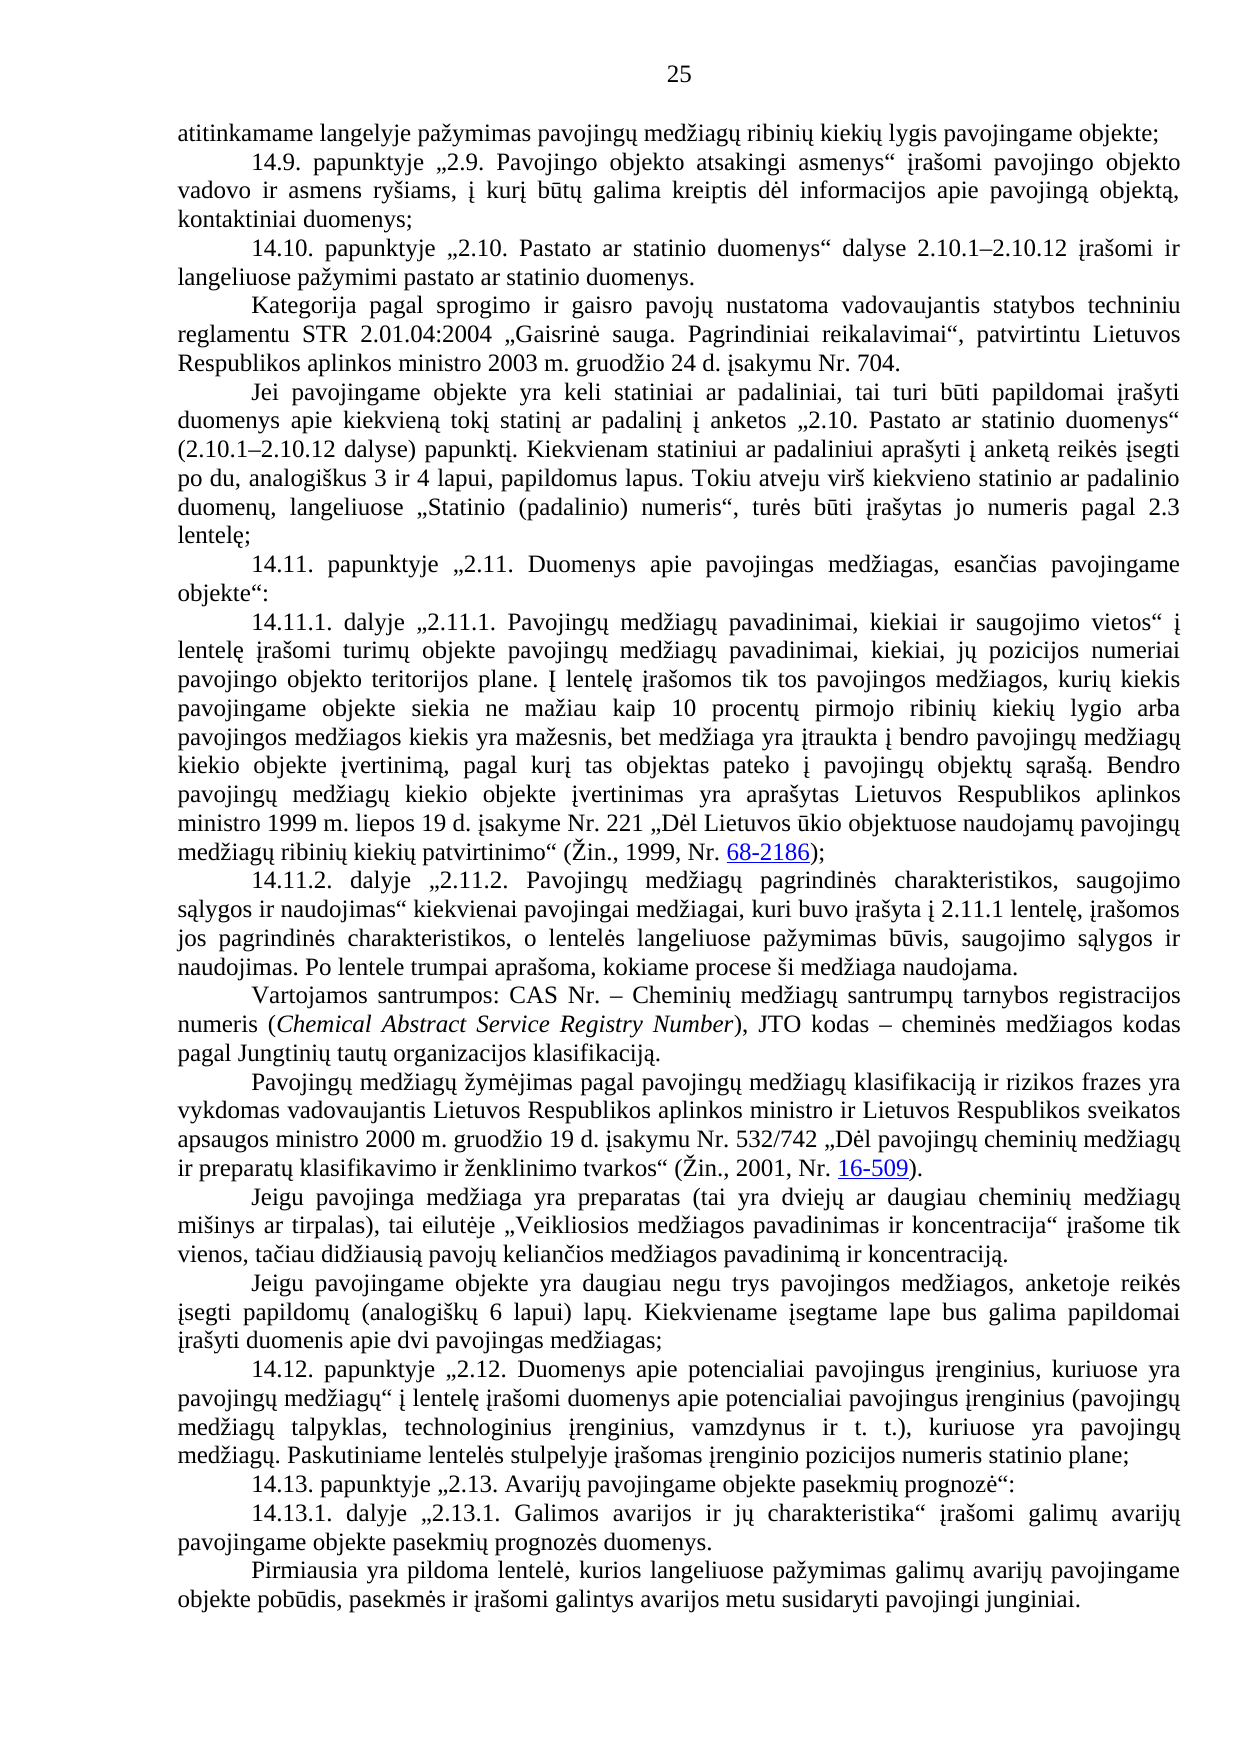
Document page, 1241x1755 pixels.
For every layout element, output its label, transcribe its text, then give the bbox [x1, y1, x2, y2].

text Jeigu pavojinga medžiaga yra preparatas (tai yra dviejų ar daugiau cheminių medžiagų mišinys ar tirpalas), tai eilutėje „Veikliosios medžiagos pavadinimas ir koncentracija“ įrašome tik vienos, tačiau didžiausią pavojų keliančios medžiagos pavadinimą ir koncentraciją. [177, 1182, 1181, 1268]
text 14.11. papunktyje „2.11. Duomenys apie pavojingas medžiagas, esančias pavojingame objekte“: [177, 549, 1181, 607]
text Jeigu pavojingame objekte yra daugiau negu trys pavojingos medžiagos, anketoje reikės įsegti papildomų (analogiškų 6 lapui) lapų. Kiekviename įsegtame lape bus galima papildomai įrašyti duomenis apie dvi pavojingas medžiagas; [177, 1268, 1181, 1354]
text 14.9. papunktyje „2.9. Pavojingo objekto atsakingi asmenys“ įrašomi pavojingo objekto vadovo ir asmens ryšiams, į kurį būtų galima kreiptis dėl informacijos apie pavojingą objektą, kontaktiniai duomenys; [177, 147, 1181, 233]
text 14.11.1. dalyje „2.11.1. Pavojingų medžiagų pavadinimai, kiekiai ir saugojimo vietos“ į lentelę įrašomi turimų objekte pavojingų medžiagų pavadinimai, kiekiai, jų pozicijos numeriai pavojingo objekto teritorijos plane. Į lentelę įrašomos tik tos pavojingos medžiagos, kurių kiekis pavojingame objekte siekia ne mažiau kaip 10 procentų pirmojo ribinių kiekių lygio arba pavojingos medžiagos kiekis yra mažesnis, bet medžiaga yra įtraukta į bendro pavojingų medžiagų kiekio objekte įvertinimą, pagal kurį tas objektas pateko į pavojingų objektų sąrašą. Bendro pavojingų medžiagų kiekio objekte įvertinimas yra aprašytas Lietuvos Respublikos aplinkos ministro 1999 m. liepos 19 d. įsakyme Nr. 221 „Dėl Lietuvos ūkio objektuose naudojamų pavojingų medžiagų ribinių kiekių patvirtinimo“ (Žin., 1999, Nr. 68-2186); [177, 607, 1181, 866]
text Vartojamos santrumpos: CAS Nr. – Cheminių medžiagų santrumpų tarnybos registracijos numeris (Chemical Abstract Service Registry Number), JTO kodas – cheminės medžiagos kodas pagal Jungtinių tautų organizacijos klasifikaciją. [177, 981, 1181, 1067]
text Jei pavojingame objekte yra keli statiniai ar padaliniai, tai turi būti papildomai įrašyti duomenys apie kiekvieną tokį statinį ar padalinį į anketos „2.10. Pastato ar statinio duomenys“ (2.10.1–2.10.12 dalyse) papunktį. Kiekvienam statiniui ar padaliniui aprašyti į anketą reikės įsegti po du, analogiškus 3 ir 4 lapui, papildomus lapus. Tokiu atveju virš kiekvieno statinio ar padalinio duomenų, langeliuose „Statinio (padalinio) numeris“, turės būti įrašytas jo numeris pagal 2.3 lentelę; [177, 377, 1181, 549]
text 14.13.1. dalyje „2.13.1. Galimos avarijos ir jų charakteristika“ įrašomi galimų avarijų pavojingame objekte pasekmių prognozės duomenys. [177, 1498, 1181, 1556]
text Pavojingų medžiagų žymėjimas pagal pavojingų medžiagų klasifikaciją ir rizikos frazes yra vykdomas vadovaujantis Lietuvos Respublikos aplinkos ministro ir Lietuvos Respublikos sveikatos apsaugos ministro 2000 m. gruodžio 19 d. įsakymu Nr. 532/742 „Dėl pavojingų cheminių medžiagų ir preparatų klasifikavimo ir ženklinimo tvarkos“ (Žin., 2001, Nr. 16-509). [177, 1067, 1181, 1182]
text atitinkamame langelyje pažymimas pavojingų medžiagų ribinių kiekių lygis pavojingame objekte; [177, 118, 1181, 147]
text Kategorija pagal sprogimo ir gaisro pavojų nustatoma vadovaujantis statybos techniniu reglamentu STR 2.01.04:2004 „Gaisrinė sauga. Pagrindiniai reikalavimai“, patvirtintu Lietuvos Respublikos aplinkos ministro 2003 m. gruodžio 24 d. įsakymu Nr. 704. [177, 291, 1181, 377]
text 14.11.2. dalyje „2.11.2. Pavojingų medžiagų pagrindinės charakteristikos, saugojimo sąlygos ir naudojimas“ kiekvienai pavojingai medžiagai, kuri buvo įrašyta į 2.11.1 lentelę, įrašomos jos pagrindinės charakteristikos, o lentelės langeliuose pažymimas būvis, saugojimo sąlygos ir naudojimas. Po lentele trumpai aprašoma, kokiame procese ši medžiaga naudojama. [177, 866, 1181, 981]
text Pirmiausia yra pildoma lentelė, kurios langeliuose pažymimas galimų avarijų pavojingame objekte pobūdis, pasekmės ir įrašomi galintys avarijos metu susidaryti pavojingi junginiai. [177, 1556, 1181, 1613]
text 14.10. papunktyje „2.10. Pastato ar statinio duomenys“ dalyse 2.10.1–2.10.12 įrašomi ir langeliuose pažymimi pastato ar statinio duomenys. [177, 233, 1181, 291]
text 14.13. papunktyje „2.13. Avarijų pavojingame objekte pasekmių prognozė“: [177, 1469, 1181, 1498]
text 14.12. papunktyje „2.12. Duomenys apie potencialiai pavojingus įrenginius, kuriuose yra pavojingų medžiagų“ į lentelę įrašomi duomenys apie potencialiai pavojingus įrenginius (pavojingų medžiagų talpyklas, technologinius įrenginius, vamzdynus ir t. t.), kuriuose yra pavojingų medžiagų. Paskutiniame lentelės stulpelyje įrašomas įrenginio pozicijos numeris statinio plane; [177, 1354, 1181, 1469]
